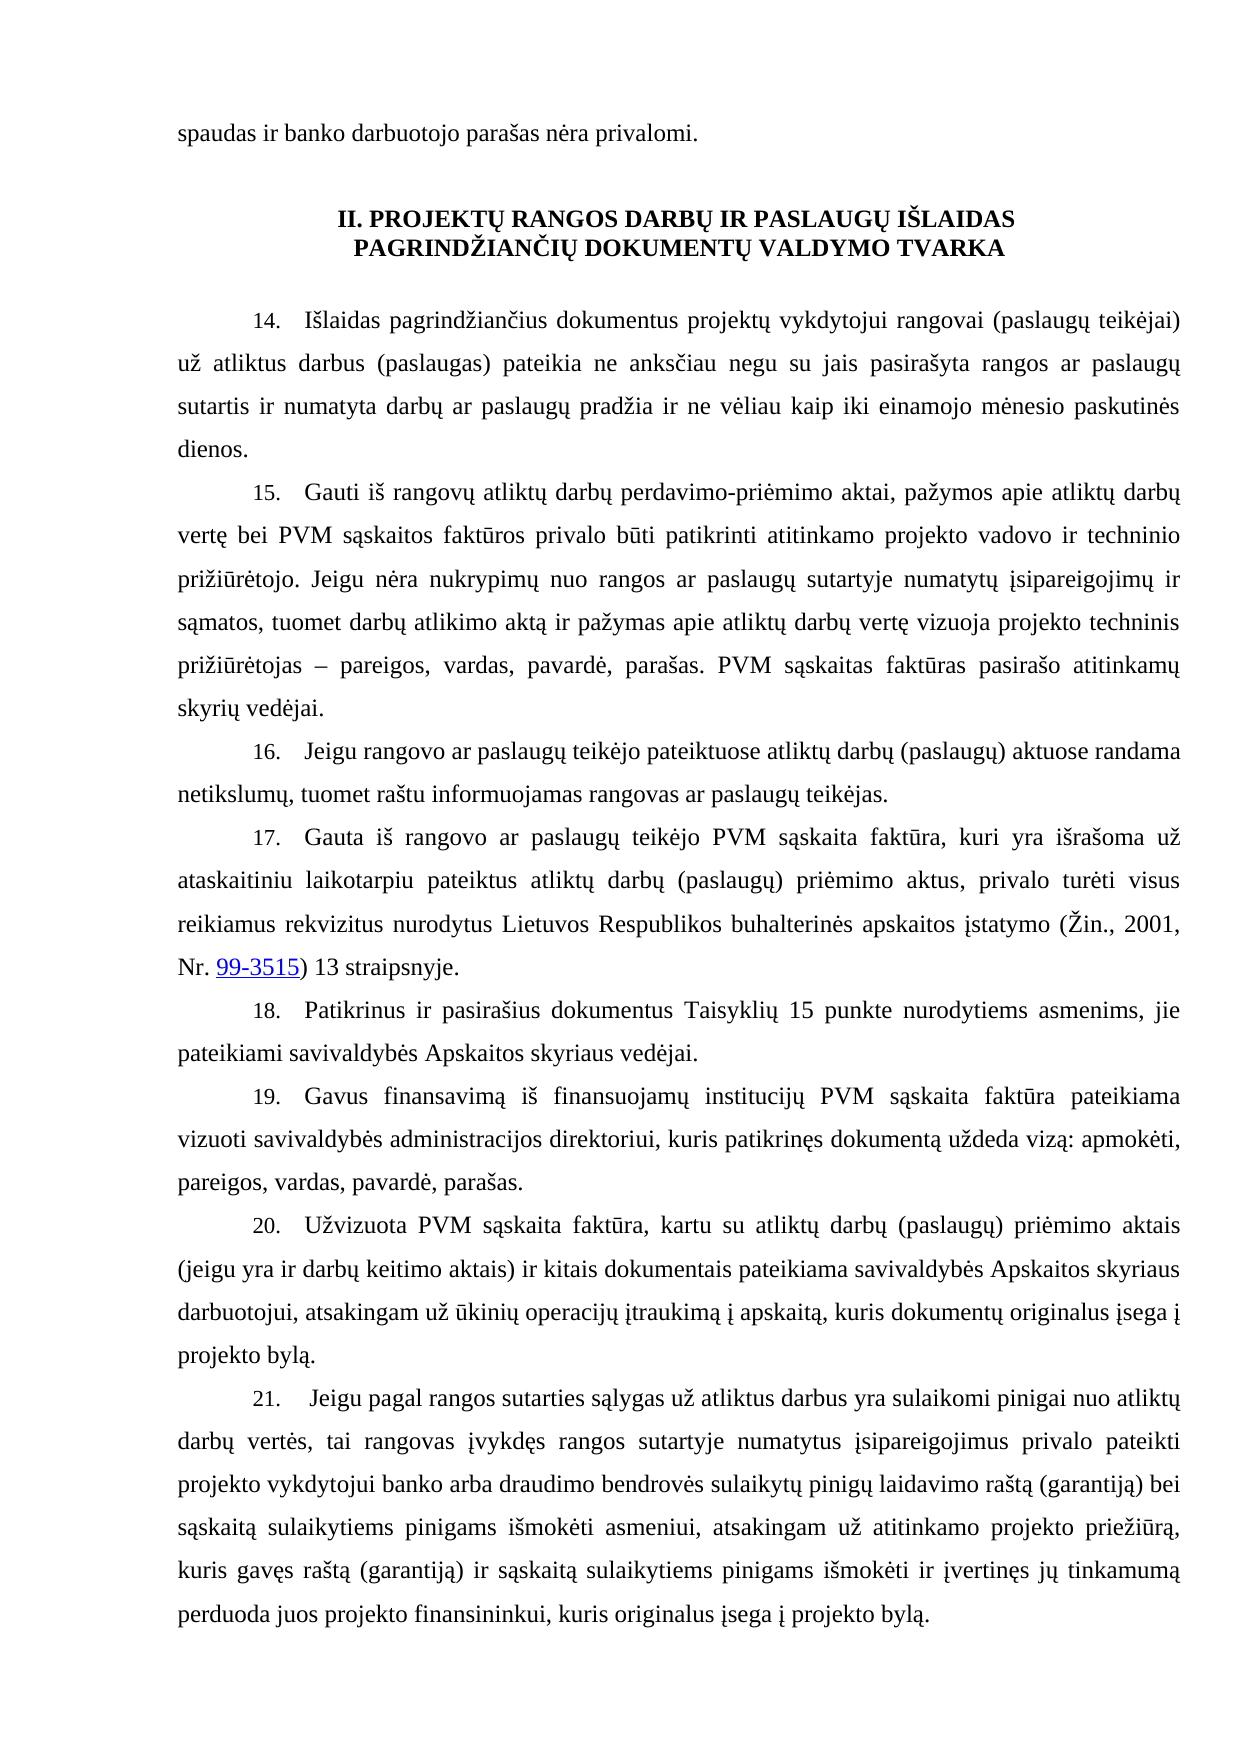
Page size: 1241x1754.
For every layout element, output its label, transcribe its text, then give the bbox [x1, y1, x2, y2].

text PAGRINDŽIANČIŲ DOKUMENTŲ VALDYMO TVARKA [177, 233, 1181, 262]
text 18. Patikrinus ir pasirašius dokumentus Taisyklių 15 punkte nurodytiems asmenims, jie pateikiami savivaldybės Apskaitos skyriaus vedėjai. [177, 995, 1181, 1067]
text 20. Užvizuota PVM sąskaita faktūra, kartu su atliktų darbų (paslaugų) priėmimo aktais (jeigu yra ir darbų keitimo aktais) ir kitais dokumentais pateikiama savivaldybės Apskaitos skyriaus darbuotojui, atsakingam už ūkinių operacijų įtraukimą į apskaitą, kuris dokumentų originalus įsega į projekto bylą. [177, 1211, 1181, 1369]
text 21. Jeigu pagal rangos sutarties sąlygas už atliktus darbus yra sulaikomi pinigai nuo atliktų darbų vertės, tai rangovas įvykdęs rangos sutartyje numatytus įsipareigojimus privalo pateikti projekto vykdytojui banko arba draudimo bendrovės sulaikytų pinigų laidavimo raštą (garantiją) bei sąskaitą sulaikytiems pinigams išmokėti asmeniui, atsakingam už atitinkamo projekto priežiūrą, kuris gavęs raštą (garantiją) ir sąskaitą sulaikytiems pinigams išmokėti ir įvertinęs jų tinkamumą perduoda juos projekto finansininkui, kuris originalus įsega į projekto bylą. [177, 1383, 1181, 1627]
text 14. Išlaidas pagrindžiančius dokumentus projektų vykdytojui rangovai (paslaugų teikėjai) už atliktus darbus (paslaugas) pateikia ne anksčiau negu su jais pasirašyta rangos ar paslaugų sutartis ir numatyta darbų ar paslaugų pradžia ir ne vėliau kaip iki einamojo mėnesio paskutinės dienos. [177, 305, 1181, 463]
text spaudas ir banko darbuotojo parašas nėra privalomi. [177, 118, 1181, 147]
text II. PROJEKTŲ RANGOS DARBŲ IR PASLAUGŲ IŠLAIDAS [177, 204, 1181, 233]
text 17. Gauta iš rangovo ar paslaugų teikėjo PVM sąskaita faktūra, kuri yra išrašoma už ataskaitiniu laikotarpiu pateiktus atliktų darbų (paslaugų) priėmimo aktus, privalo turėti visus reikiamus rekvizitus nurodytus Lietuvos Respublikos buhalterinės apskaitos įstatymo (Žin., 2001, Nr. 99-3515) 13 straipsnyje. [177, 822, 1181, 981]
text 16. Jeigu rangovo ar paslaugų teikėjo pateiktuose atliktų darbų (paslaugų) aktuose randama netikslumų, tuomet raštu informuojamas rangovas ar paslaugų teikėjas. [177, 736, 1181, 808]
text 15. Gauti iš rangovų atliktų darbų perdavimo-priėmimo aktai, pažymos apie atliktų darbų vertę bei PVM sąskaitos faktūros privalo būti patikrinti atitinkamo projekto vadovo ir techninio prižiūrėtojo. Jeigu nėra nukrypimų nuo rangos ar paslaugų sutartyje numatytų įsipareigojimų ir sąmatos, tuomet darbų atlikimo aktą ir pažymas apie atliktų darbų vertę vizuoja projekto techninis prižiūrėtojas – pareigos, vardas, pavardė, parašas. PVM sąskaitas faktūras pasirašo atitinkamų skyrių vedėjai. [177, 477, 1181, 722]
text 19. Gavus finansavimą iš finansuojamų institucijų PVM sąskaita faktūra pateikiama vizuoti savivaldybės administracijos direktoriui, kuris patikrinęs dokumentą uždeda vizą: apmokėti, pareigos, vardas, pavardė, parašas. [177, 1081, 1181, 1196]
